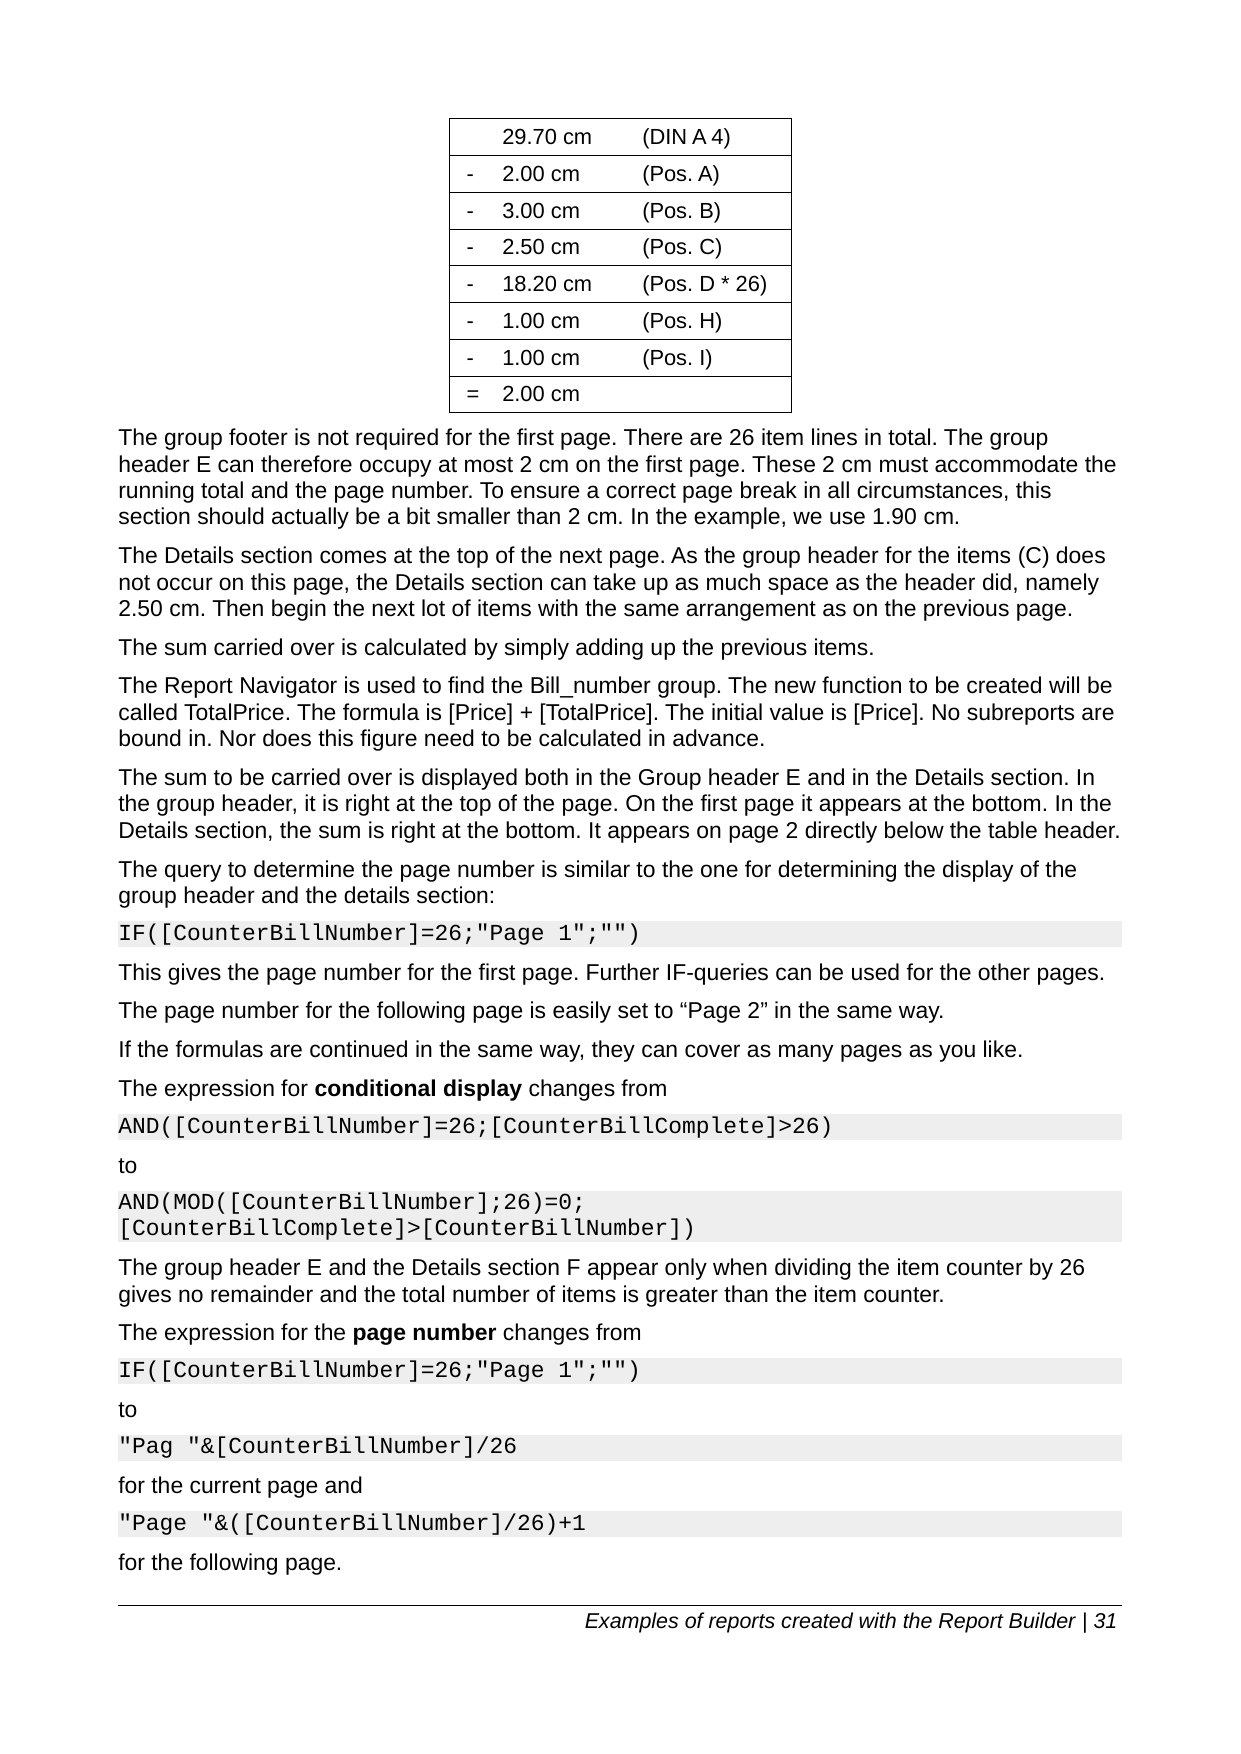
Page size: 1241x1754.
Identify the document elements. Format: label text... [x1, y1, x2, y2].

table_cell - [450, 230, 484, 265]
text for the current page and [118, 1472, 1122, 1499]
text The Details section comes at the top of the next page. As the group header for the items (C) does not occur on this page, the Details section can take up as much space as the header did, namely 2.50 cm. Then begin the next lot of items with the same arrangement as on the previous page. [118, 542, 1122, 621]
table_cell - [450, 193, 484, 228]
text to [118, 1396, 1122, 1422]
table_header [450, 119, 484, 155]
text The group header E and the Details section F appear only when dividing the item counter by 26 gives no remainder and the total number of items is greater than the item counter. [118, 1254, 1122, 1307]
table_cell (Pos. I) [625, 340, 791, 376]
table_cell 2.50 cm [485, 230, 624, 265]
text "Page "&([CounterBillNumber]/26)+1 [118, 1511, 1122, 1537]
table_cell (Pos. H) [625, 303, 791, 339]
table_cell - [450, 303, 484, 339]
table_cell (Pos. A) [625, 156, 791, 192]
table_cell 2.00 cm [485, 156, 624, 192]
table_cell 1.00 cm [485, 340, 624, 376]
text The sum carried over is calculated by simply adding up the previous items. [118, 634, 1122, 660]
text for the following page. [118, 1549, 1122, 1575]
text The expression for conditional display changes from [118, 1075, 1122, 1101]
table_header 29.70 cm [485, 119, 624, 155]
text IF([CounterBillNumber]=26;"Page 1";"") [118, 921, 1122, 947]
table_cell [625, 377, 791, 412]
table_cell 1.00 cm [485, 303, 624, 339]
text If the formulas are continued in the same way, they can cover as many pages as you like. [118, 1036, 1122, 1063]
text The Report Navigator is used to find the Bill_number group. The new function to be created will be called TotalPrice. The formula is [Price] + [TotalPrice]. The initial value is [Price]. No subreports are bound in. Nor does this figure need to be calculated in advance. [118, 672, 1122, 752]
text The sum to be carried over is displayed both in the Group header E and in the Details section. In the group header, it is right at the top of the page. On the first page it appears at the bottom. In the Details section, the sum is right at the bottom. It appears on page 2 directly below the table header. [118, 764, 1122, 843]
table_cell 3.00 cm [485, 193, 624, 228]
text The group footer is not required for the first page. There are 26 item lines in total. The group header E can therefore occupy at most 2 cm on the first page. These 2 cm must accommodate the running total and the page number. To ensure a correct page break in all circumstances, this section should actually be a bit smaller than 2 cm. In the example, we use 1.90 cm. [118, 424, 1122, 529]
table_cell = [450, 377, 484, 412]
table_cell 2.00 cm [485, 377, 624, 412]
text IF([CounterBillNumber]=26;"Page 1";"") [118, 1358, 1122, 1384]
text "Pag "&[CounterBillNumber]/26 [118, 1435, 1122, 1461]
table_cell 18.20 cm [485, 266, 624, 302]
table_cell (Pos. B) [625, 193, 791, 228]
table_cell - [450, 156, 484, 192]
table_cell - [450, 340, 484, 376]
text The page number for the following page is easily set to “Page 2” in the same way. [118, 997, 1122, 1024]
text to [118, 1152, 1122, 1178]
text AND([CounterBillNumber]=26;[CounterBillComplete]>26) [118, 1114, 1122, 1140]
text This gives the page number for the first page. Further IF-queries can be used for the other pages. [118, 958, 1122, 985]
table_cell - [450, 266, 484, 302]
table_cell (Pos. D * 26) [625, 266, 791, 302]
table_header (DIN A 4) [625, 119, 791, 155]
text The query to determine the page number is similar to the one for determining the display of the group header and the details section: [118, 856, 1122, 908]
text The expression for the page number changes from [118, 1319, 1122, 1346]
table_cell (Pos. C) [625, 230, 791, 265]
text AND(MOD([CounterBillNumber];26)=0;[CounterBillComplete]>[CounterBillNumber]) [118, 1191, 1122, 1242]
